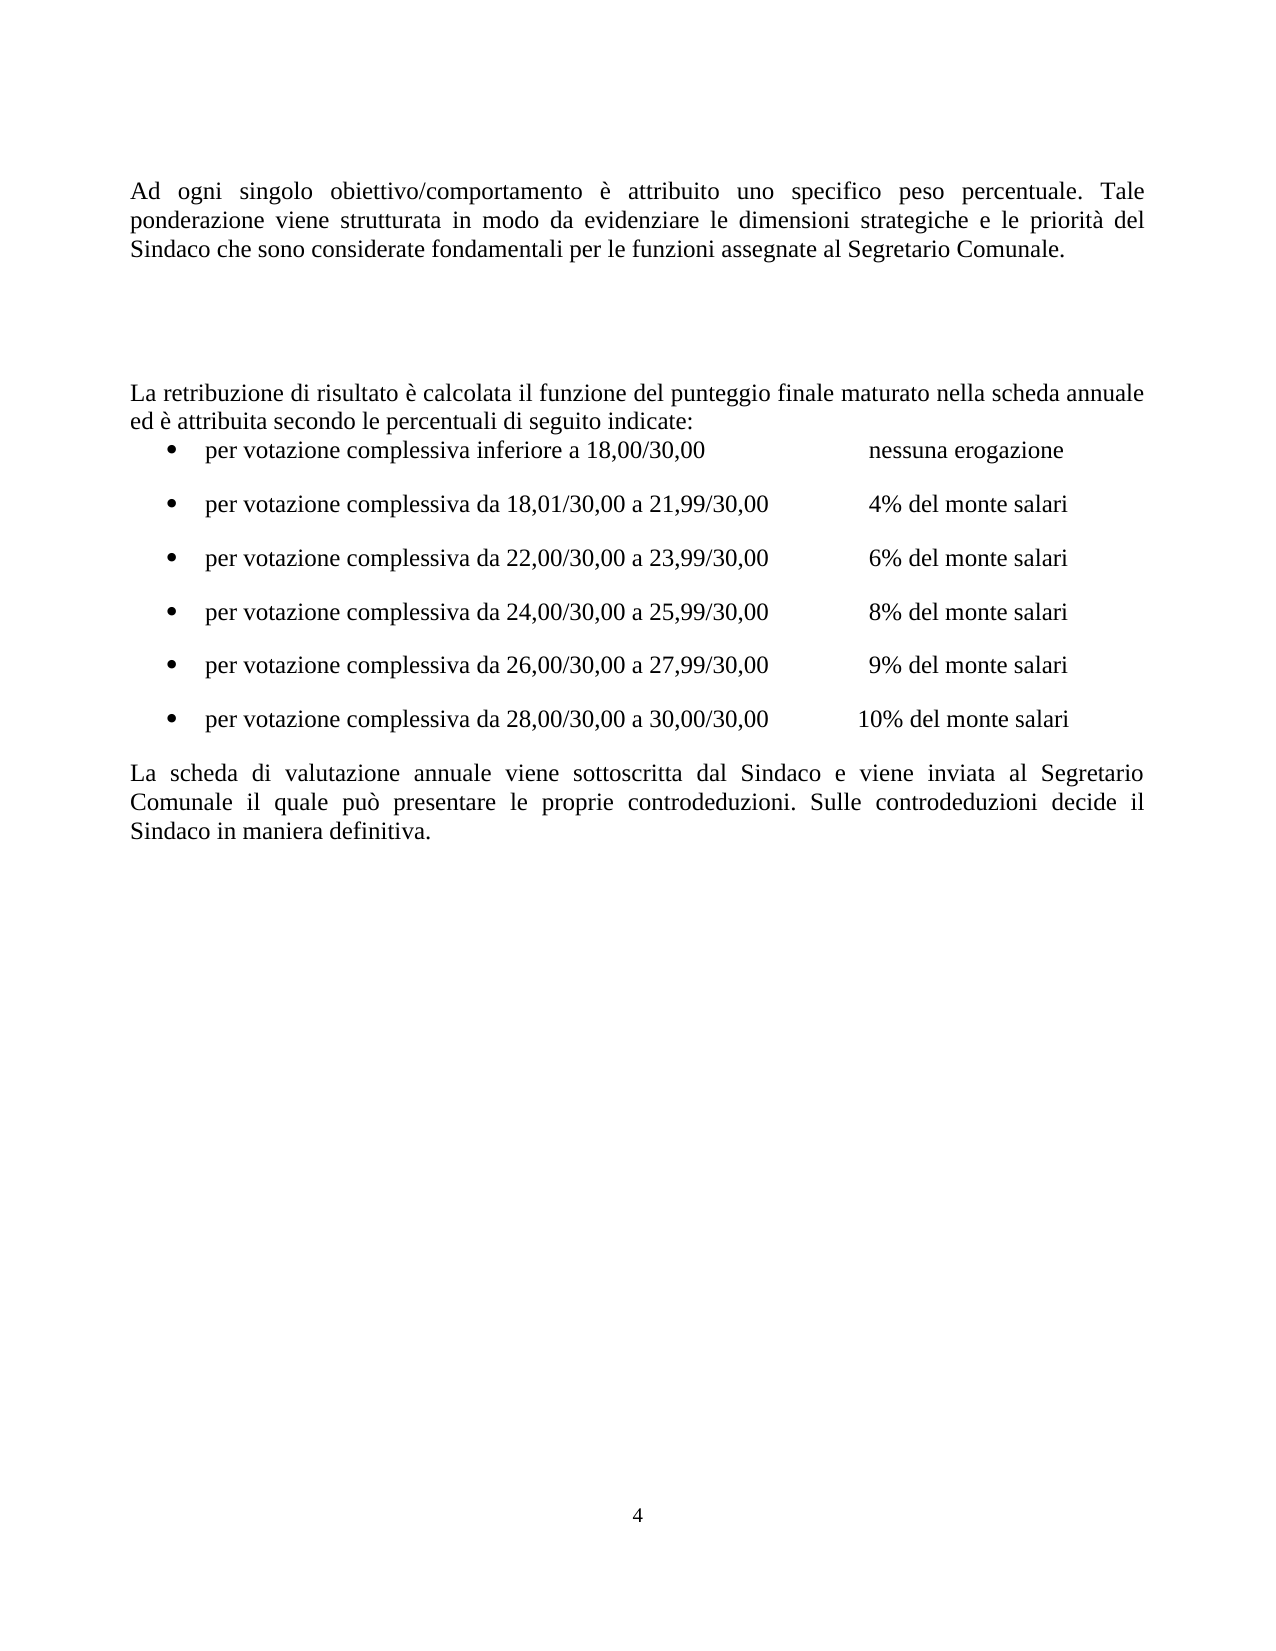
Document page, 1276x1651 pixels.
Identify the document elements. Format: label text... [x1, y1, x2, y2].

list per votazione complessiva da 24,00/30,00 a 25,99/30,00 8% del monte salari [167, 597, 1145, 626]
text La scheda di valutazione annuale viene sottoscritta dal Sindaco e viene inviata al Segretario Comunale il quale può presentare le proprie controdeduzioni. Sulle controdeduzioni decide il Sindaco in maniera definitiva. [130, 758, 1145, 844]
list per votazione complessiva da 26,00/30,00 a 27,99/30,00 9% del monte salari [167, 651, 1145, 679]
list per votazione complessiva da 28,00/30,00 a 30,00/30,00 10% del monte salari [167, 704, 1145, 733]
text Ad ogni singolo obiettivo/comportamento è attribuito uno specifico peso percentuale. Tale ponderazione viene strutturata in modo da evidenziare le dimensioni strategiche e le priorità del Sindaco che sono considerate fondamentali per le funzioni assegnate al Segretario Comunale. [130, 176, 1145, 263]
list per votazione complessiva da 18,01/30,00 a 21,99/30,00 4% del monte salari [167, 489, 1145, 518]
list per votazione complessiva da 22,00/30,00 a 23,99/30,00 6% del monte salari [167, 543, 1145, 572]
text La retribuzione di risultato è calcolata il funzione del punteggio finale maturato nella scheda annuale ed è attribuita secondo le percentuali di seguito indicate: [130, 378, 1145, 435]
list per votazione complessiva inferiore a 18,00/30,00 nessuna erogazione [167, 435, 1145, 464]
